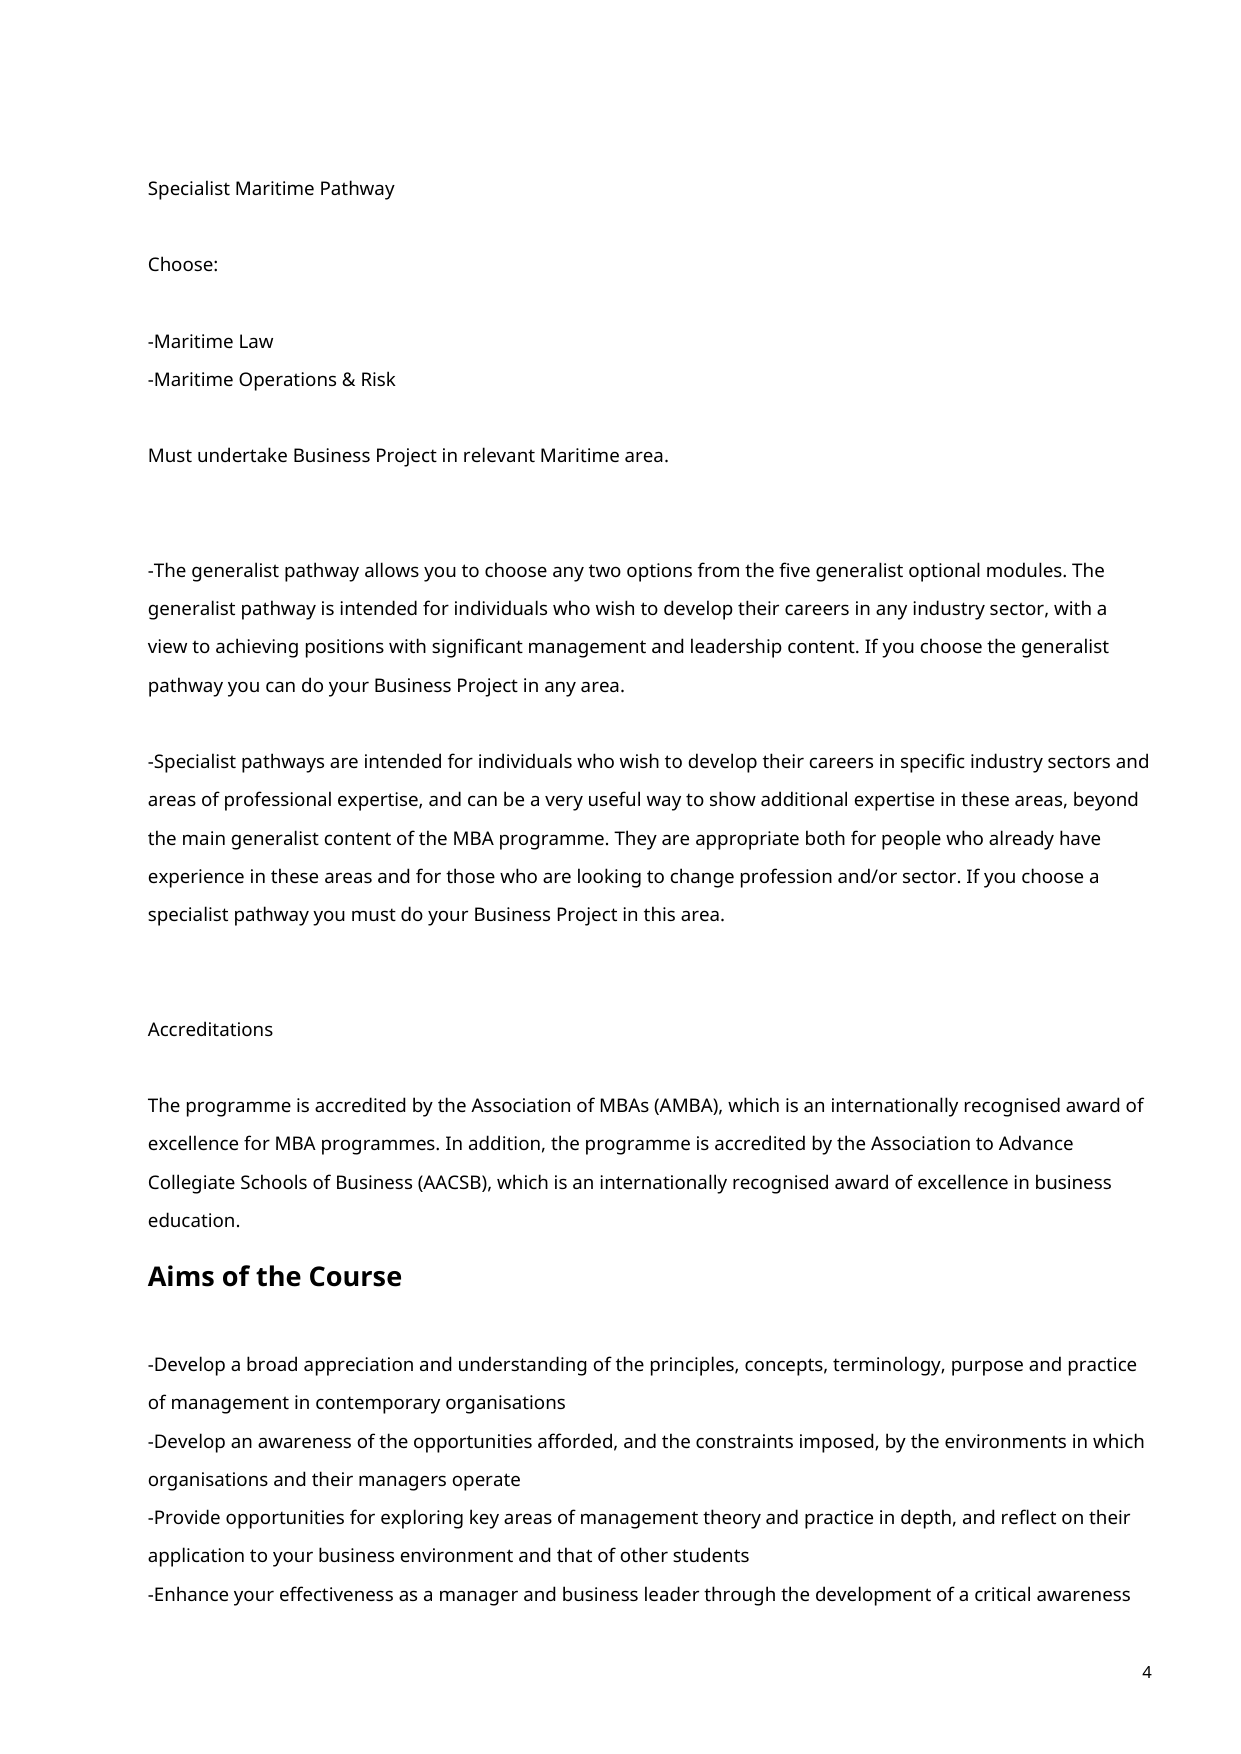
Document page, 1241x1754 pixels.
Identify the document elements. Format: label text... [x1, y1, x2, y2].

text -Develop a broad appreciation and understanding of the principles, concepts, terminology, purpose and practice of management in contemporary organisations -Develop an awareness of the opportunities afforded, and the constraints imposed, by the environments in which organisations and their managers operate -Provide opportunities for exploring key areas of management theory and practice in depth, and reflect on their application to your business environment and that of other students -Enhance your effectiveness as a manager and business leader through the development of a critical awareness [148, 1351, 1152, 1606]
subtitle Aims of the Course [148, 1258, 1152, 1295]
text Specialist Maritime Pathway Choose: -Maritime Law -Maritime Operations & Risk Must undertake Business Project in relevant Maritime area. -The generalist pathway allows you to choose any two options from the five generalist optional modules. The generalist pathway is intended for individuals who wish to develop their careers in any industry sector, with a view to achieving positions with significant management and leadership content. If you choose the generalist pathway you can do your Business Project in any area. -Specialist pathways are intended for individuals who wish to develop their careers in specific industry sectors and areas of professional expertise, and can be a very useful way to show additional expertise in these areas, beyond the main generalist content of the MBA programme. They are appropriate both for people who already have experience in these areas and for those who are looking to change profession and/or sector. If you choose a specialist pathway you must do your Business Project in this area. Accreditations The programme is accredited by the Association of MBAs (AMBA), which is an internationally recognised award of excellence for MBA programmes. In addition, the programme is accredited by the Association to Advance Collegiate Schools of Business (AACSB), which is an internationally recognised award of excellence in business education. [148, 137, 1152, 1233]
